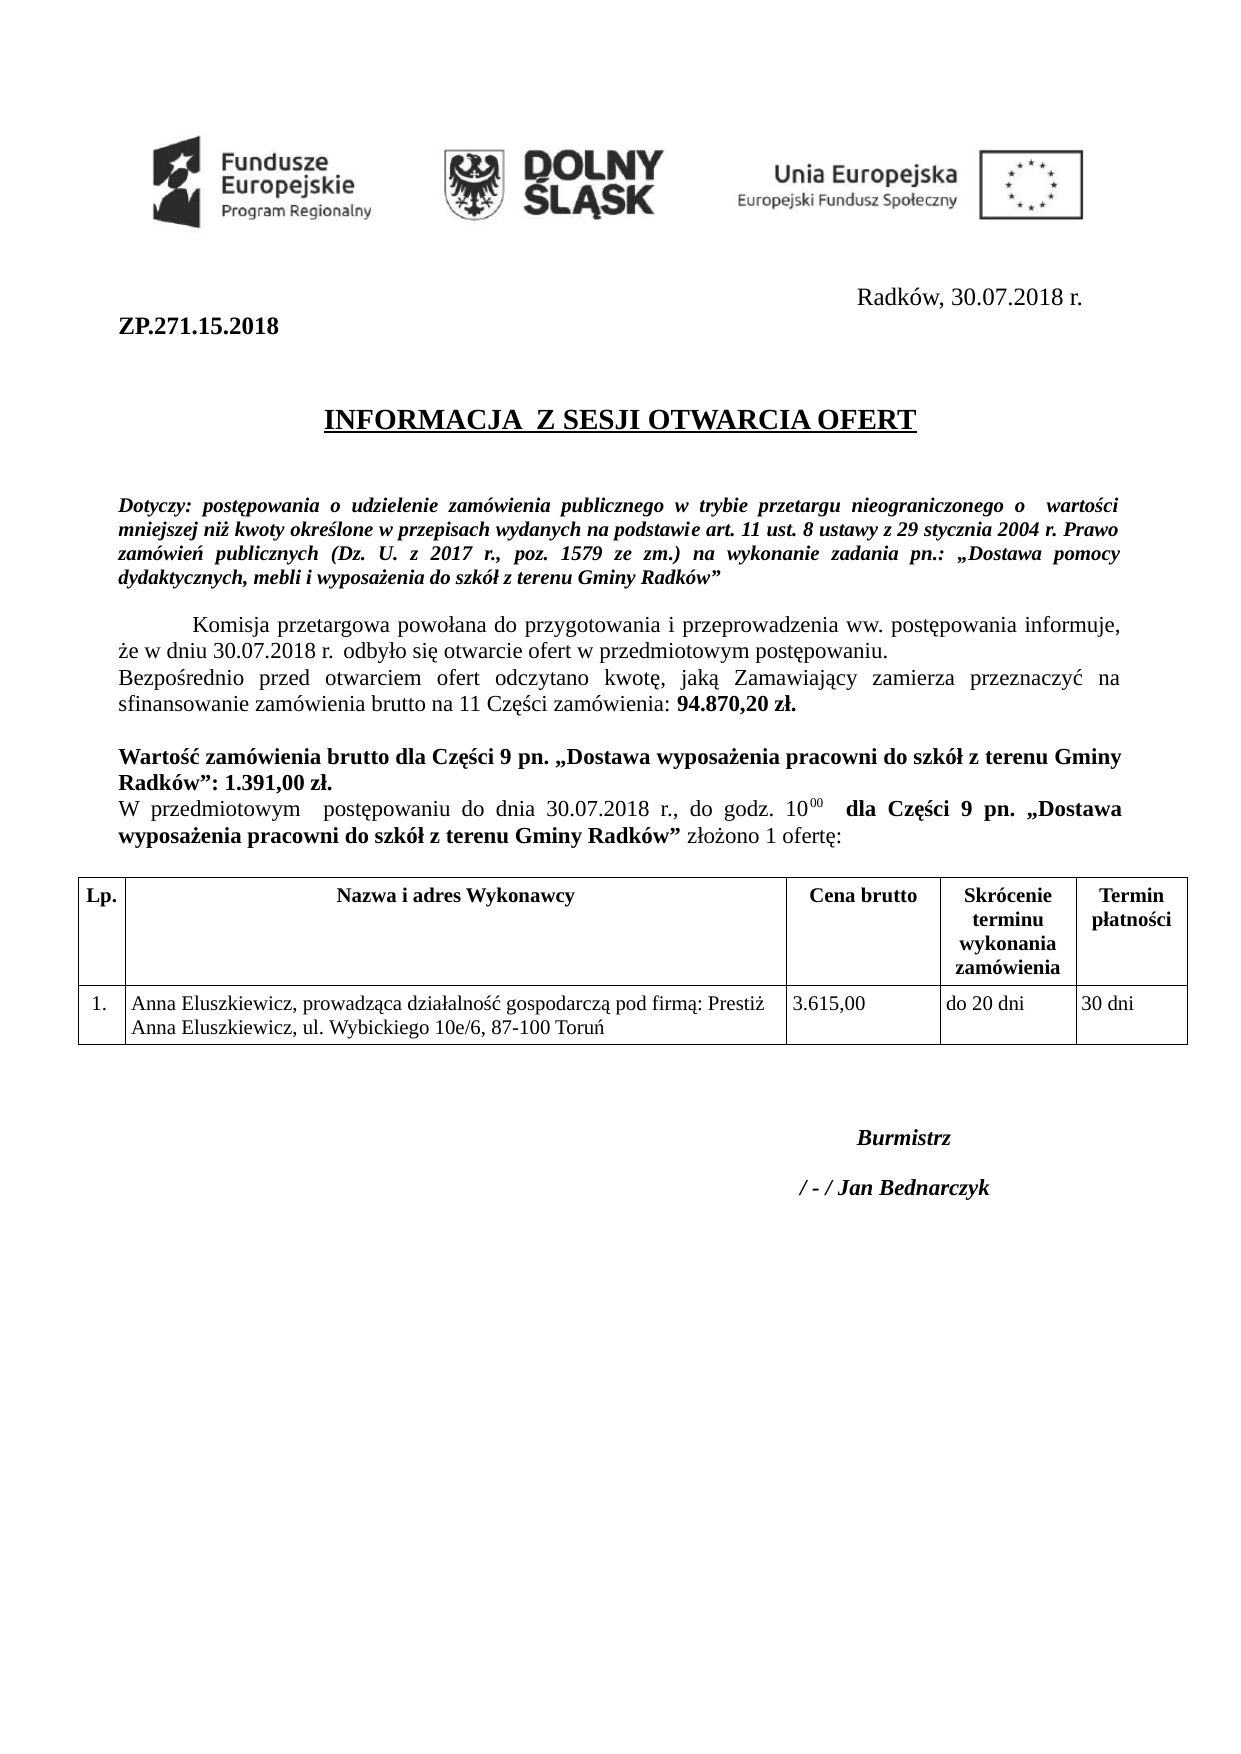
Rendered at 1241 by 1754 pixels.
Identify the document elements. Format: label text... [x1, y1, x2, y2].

text W przedmiotowym postępowaniu do dnia 30.07.2018 r., do godz. 1000 dla Części 9 pn. „Dostawa wyposażenia pracowni do szkół z terenu Gminy Radków” złożono 1 ofertę: [118, 795, 1122, 848]
picture [118, 118, 1121, 253]
table_cell Anna Eluszkiewicz, prowadząca działalność gospodarczą pod firmą: Prestiż Anna Eluszkiewicz, ul. Wybickiego 10e/6, 87-100 Toruń [126, 986, 786, 1044]
table_header Termin płatności [1077, 878, 1187, 985]
table_cell 3.615,00 [787, 986, 940, 1044]
text Wartość zamówienia brutto dla Części 9 pn. „Dostawa wyposażenia pracowni do szkół z terenu Gminy Radków”: 1.391,00 zł. [118, 743, 1122, 795]
text ZP.271.15.2018 [118, 311, 1122, 340]
text Radków, 30.07.2018 r. [118, 282, 1122, 311]
text Burmistrz [118, 1123, 1122, 1150]
text INFORMACJA Z SESJI OTWARCIA OFERT [118, 402, 1122, 436]
table_cell 30 dni [1077, 986, 1187, 1044]
text Dotyczy: postępowania o udzielenie zamówienia publicznego w trybie przetargu nieograniczonego o wartości mniejszej niż kwoty określone w przepisach wydanych na podstawie art. 11 ust. 8 ustawy z 29 stycznia 2004 r. Prawo zamówień publicznych (Dz. U. z 2017 r., poz. 1579 ze zm.) na wykonanie zadania pn.: „Dostawa pomocy dydaktycznych, mebli i wyposażenia do szkół z terenu Gminy Radków” [118, 493, 1122, 589]
table_header Lp. [79, 878, 125, 985]
text Bezpośrednio przed otwarciem ofert odczytano kwotę, jaką Zamawiający zamierza przeznaczyć na sfinansowanie zamówienia brutto na 11 Części zamówienia: 94.870,20 zł. [118, 664, 1122, 716]
table_header Skrócenie terminu wykonania zamówienia [941, 878, 1076, 985]
table_header Nazwa i adres Wykonawcy [126, 878, 786, 985]
table_header Cena brutto [787, 878, 940, 985]
table_cell do 20 dni [941, 986, 1076, 1044]
text / - / Jan Bednarczyk [118, 1174, 1122, 1200]
text Komisja przetargowa powołana do przygotowania i przeprowadzenia ww. postępowania informuje, że w dniu 30.07.2018 r. odbyło się otwarcie ofert w przedmiotowym postępowaniu. [118, 611, 1122, 664]
table_cell 1. [79, 986, 125, 1044]
